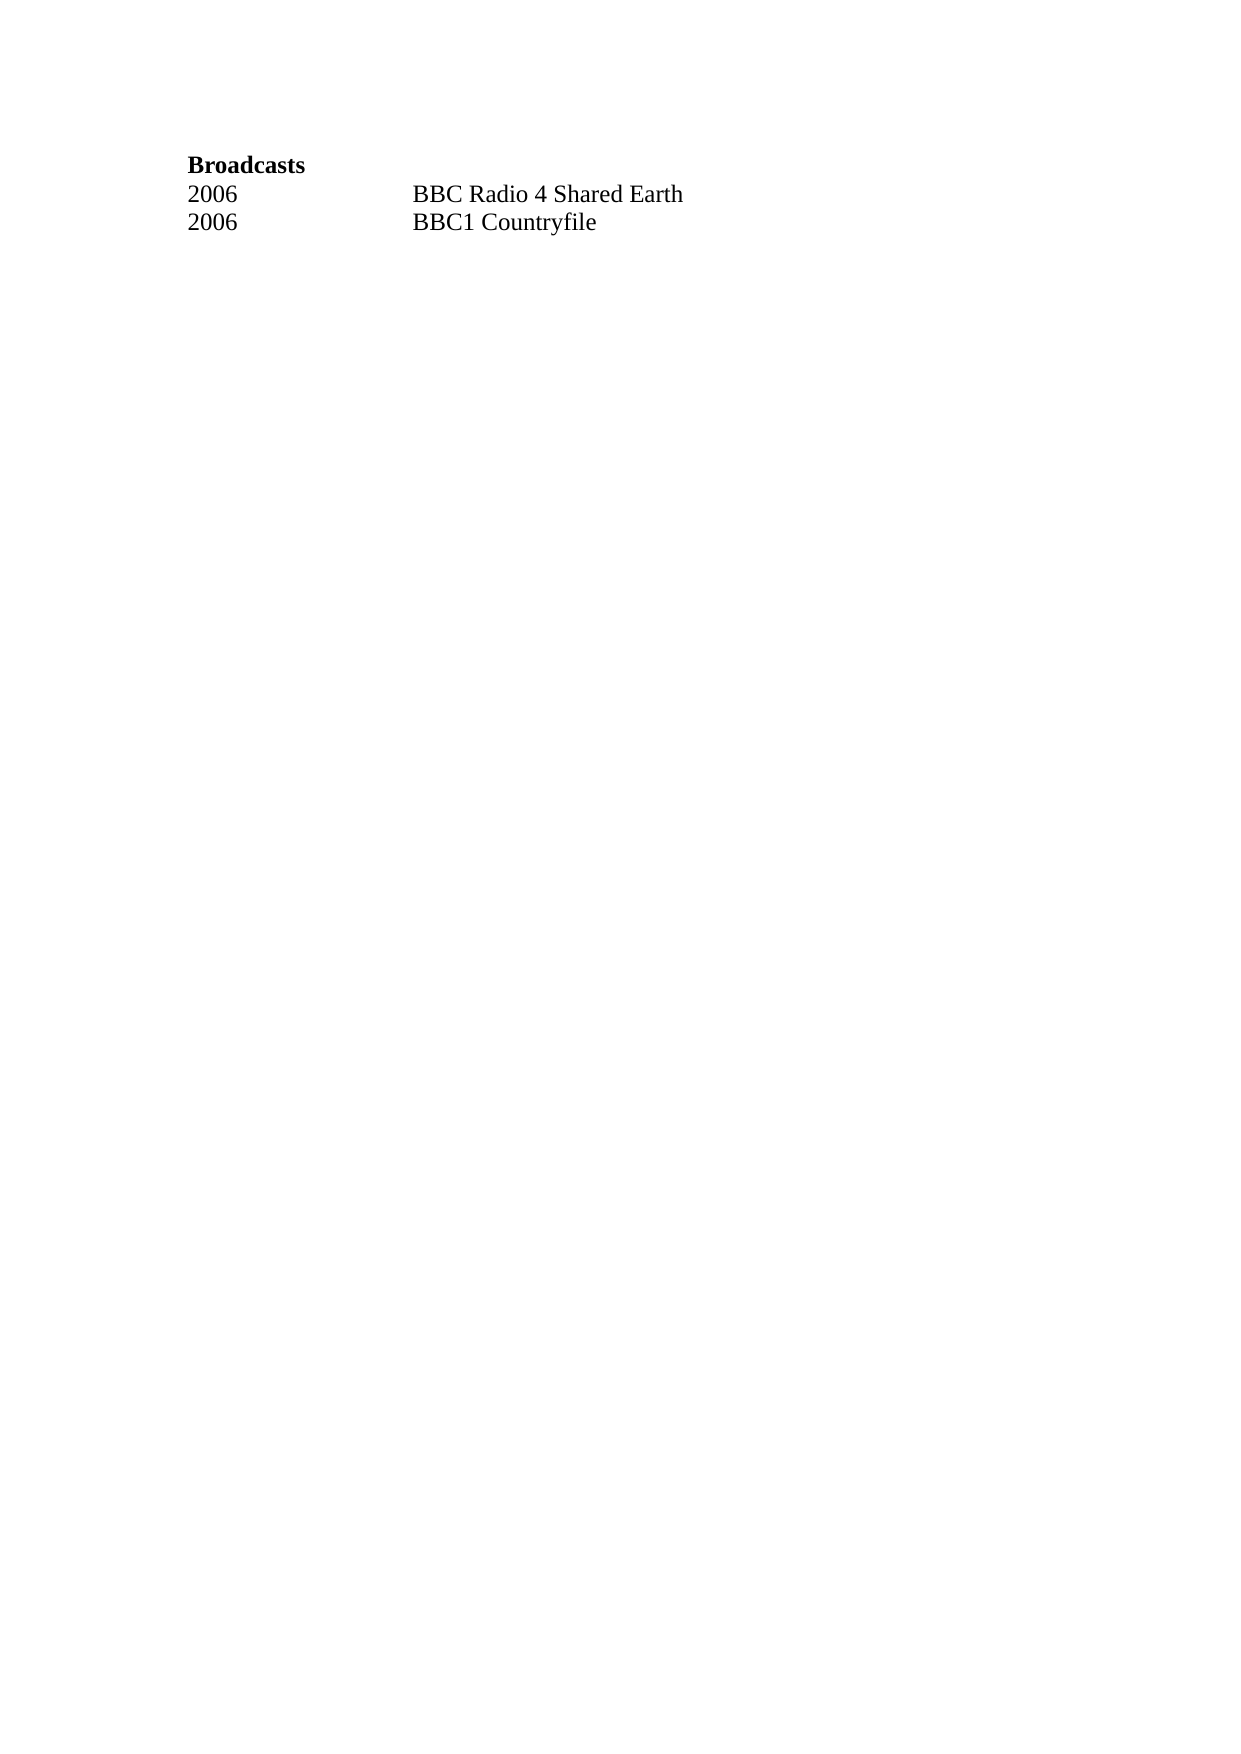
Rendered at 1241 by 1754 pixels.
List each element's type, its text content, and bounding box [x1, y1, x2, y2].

text 2006 BBC Radio 4 Shared Earth [187, 179, 1106, 207]
text Broadcasts [187, 150, 1053, 179]
text 2006 BBC1 Countryfile [187, 207, 1106, 236]
